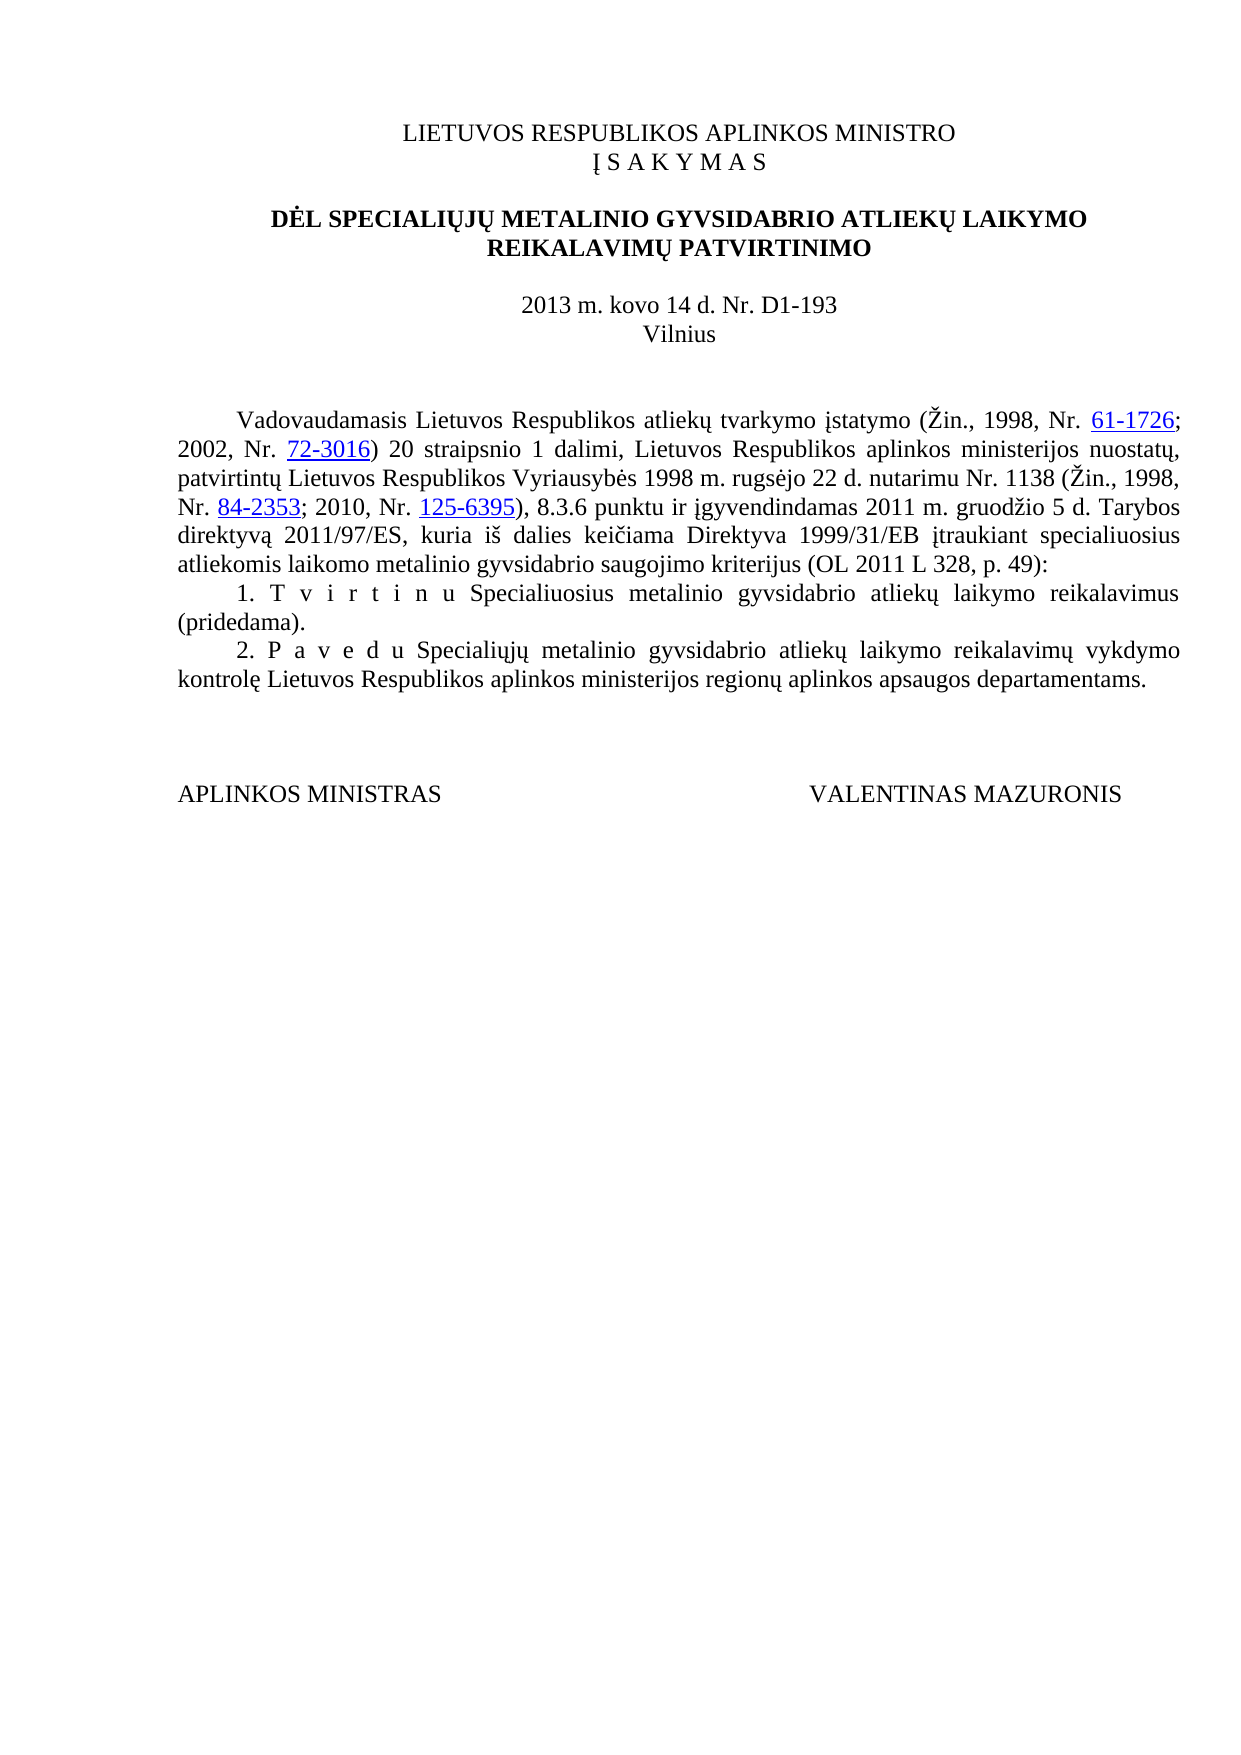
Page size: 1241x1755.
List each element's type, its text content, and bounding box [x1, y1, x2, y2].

text 1. T v i r t i n u Specialiuosius metalinio gyvsidabrio atliekų laikymo reikalavimus (pridedama). [177, 578, 1181, 636]
text Į S A K Y M A S [177, 147, 1181, 176]
text Vadovaudamasis Lietuvos Respublikos atliekų tvarkymo įstatymo (Žin., 1998, Nr. 61-1726; 2002, Nr. 72-3016) 20 straipsnio 1 dalimi, Lietuvos Respublikos aplinkos ministerijos nuostatų, patvirtintų Lietuvos Respublikos Vyriausybės 1998 m. rugsėjo 22 d. nutarimu Nr. 1138 (Žin., 1998, Nr. 84-2353; 2010, Nr. 125-6395), 8.3.6 punktu ir įgyvendindamas 2011 m. gruodžio 5 d. Tarybos direktyvą 2011/97/ES, kuria iš dalies keičiama Direktyva 1999/31/EB įtraukiant specialiuosius atliekomis laikomo metalinio gyvsidabrio saugojimo kriterijus (OL 2011 L 328, p. 49): [177, 406, 1181, 578]
text Vilnius [177, 319, 1181, 348]
text LIETUVOS RESPUBLIKOS APLINKOS MINISTRO [177, 118, 1181, 147]
text DĖL SPECIALIŲJŲ METALINIO GYVSIDABRIO ATLIEKŲ LAIKYMO REIKALAVIMŲ PATVIRTINIMO [177, 204, 1181, 262]
text 2013 m. kovo 14 d. Nr. D1-193 [177, 291, 1181, 319]
text Aplinkos ministras Valentinas Mazuronis [177, 779, 1181, 808]
text 2. P a v e d u Specialiųjų metalinio gyvsidabrio atliekų laikymo reikalavimų vykdymo kontrolę Lietuvos Respublikos aplinkos ministerijos regionų aplinkos apsaugos departamentams. [177, 636, 1181, 693]
